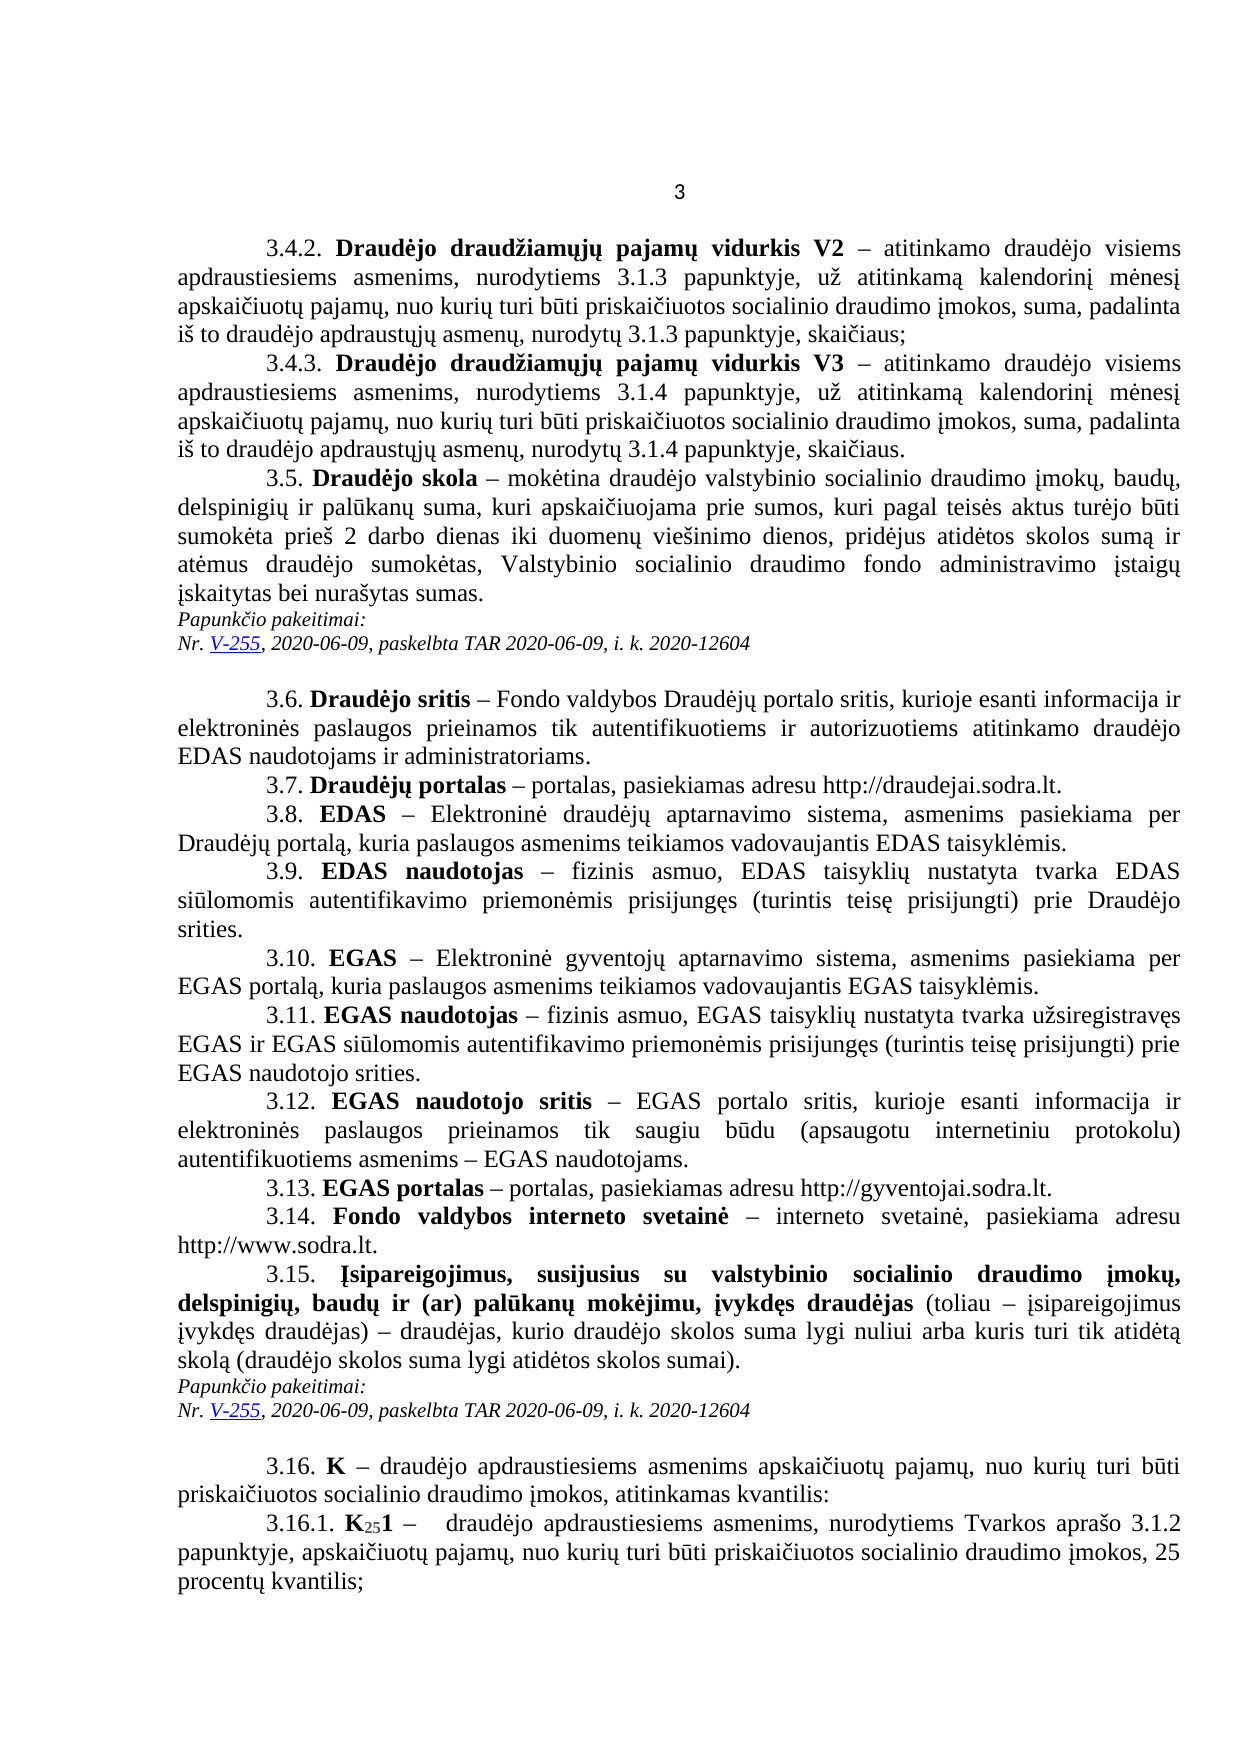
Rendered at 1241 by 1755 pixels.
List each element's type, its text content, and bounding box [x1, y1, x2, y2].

text 3.12. EGAS naudotojo sritis – EGAS portalo sritis, kurioje esanti informacija ir elektroninės paslaugos prieinamos tik saugiu būdu (apsaugotu internetiniu protokolu) autentifikuotiems asmenims – Egas naudotojams. [177, 1086, 1181, 1173]
text 3.4.2. Draudėjo draudžiamųjų pajamų vidurkis V2 – atitinkamo draudėjo visiems apdraustiesiems asmenims, nurodytiems 3.1.3 papunktyje, už atitinkamą kalendorinį mėnesį apskaičiuotų pajamų, nuo kurių turi būti priskaičiuotos socialinio draudimo įmokos, suma, padalinta iš to draudėjo apdraustųjų asmenų, nurodytų 3.1.3 papunktyje, skaičiaus; [177, 233, 1181, 348]
text 3.14. Fondo valdybos interneto svetainė – interneto svetainė, pasiekiama adresu http://www.sodra.lt. [177, 1201, 1181, 1259]
text 3.9. EDAS naudotojas – fizinis asmuo, EDAS taisyklių nustatyta tvarka EDAS siūlomomis autentifikavimo priemonėmis prisijungęs (turintis teisę prisijungti) prie Draudėjo srities. [177, 856, 1181, 943]
text 3.4.3. Draudėjo draudžiamųjų pajamų vidurkis V3 – atitinkamo draudėjo visiems apdraustiesiems asmenims, nurodytiems 3.1.4 papunktyje, už atitinkamą kalendorinį mėnesį apskaičiuotų pajamų, nuo kurių turi būti priskaičiuotos socialinio draudimo įmokos, suma, padalinta iš to draudėjo apdraustųjų asmenų, nurodytų 3.1.4 papunktyje, skaičiaus. [177, 348, 1181, 463]
text Papunkčio pakeitimai: [177, 1374, 1181, 1398]
text Nr. V-255, 2020-06-09, paskelbta TAR 2020-06-09, i. k. 2020-12604 [177, 1398, 1181, 1422]
text 3.7. Draudėjų portalas – portalas, pasiekiamas adresu http://draudejai.sodra.lt. [177, 770, 1181, 799]
text Papunkčio pakeitimai: [177, 607, 1181, 631]
text 3.16. K – draudėjo apdraustiesiems asmenims apskaičiuotų pajamų, nuo kurių turi būti priskaičiuotos socialinio draudimo įmokos, atitinkamas kvantilis: [177, 1451, 1181, 1508]
text 3.15. Įsipareigojimus, susijusius su valstybinio socialinio draudimo įmokų, delspinigių, baudų ir (ar) palūkanų mokėjimu, įvykdęs draudėjas (toliau – įsipareigojimus įvykdęs draudėjas) – draudėjas, kurio draudėjo skolos suma lygi nuliui arba kuris turi tik atidėtą skolą (draudėjo skolos suma lygi atidėtos skolos sumai). [177, 1259, 1181, 1374]
text 3.13. EGAS portalas – portalas, pasiekiamas adresu http://gyventojai.sodra.lt. [177, 1173, 1181, 1201]
text Nr. V-255, 2020-06-09, paskelbta TAR 2020-06-09, i. k. 2020-12604 [177, 631, 1181, 655]
text 3.5. Draudėjo skola – mokėtina draudėjo valstybinio socialinio draudimo įmokų, baudų, delspinigių ir palūkanų suma, kuri apskaičiuojama prie sumos, kuri pagal teisės aktus turėjo būti sumokėta prieš 2 darbo dienas iki duomenų viešinimo dienos, pridėjus atidėtos skolos sumą ir atėmus draudėjo sumokėtas, Valstybinio socialinio draudimo fondo administravimo įstaigų įskaitytas bei nurašytas sumas. [177, 463, 1181, 607]
text 3.8. EDAS – Elektroninė draudėjų aptarnavimo sistema, asmenims pasiekiama per Draudėjų portalą, kuria paslaugos asmenims teikiamos vadovaujantis EDAS taisyklėmis. [177, 799, 1181, 856]
text 3.10. EGAS – Elektroninė gyventojų aptarnavimo sistema, asmenims pasiekiama per EGAS portalą, kuria paslaugos asmenims teikiamos vadovaujantis EGAS taisyklėmis. [177, 943, 1181, 1000]
text 3.16.1. K251 – draudėjo apdraustiesiems asmenims, nurodytiems Tvarkos aprašo 3.1.2 papunktyje, apskaičiuotų pajamų, nuo kurių turi būti priskaičiuotos socialinio draudimo įmokos, 25 procentų kvantilis; [177, 1508, 1181, 1594]
text 3.11. EGAS naudotojas – fizinis asmuo, EGAS taisyklių nustatyta tvarka užsiregistravęs EGAS ir EGAS siūlomomis autentifikavimo priemonėmis prisijungęs (turintis teisę prisijungti) prie EGAS naudotojo srities. [177, 1000, 1181, 1086]
text 3.6. Draudėjo sritis – Fondo valdybos Draudėjų portalo sritis, kurioje esanti informacija ir elektroninės paslaugos prieinamos tik autentifikuotiems ir autorizuotiems atitinkamo draudėjo EDAS naudotojams ir administratoriams. [177, 684, 1181, 770]
